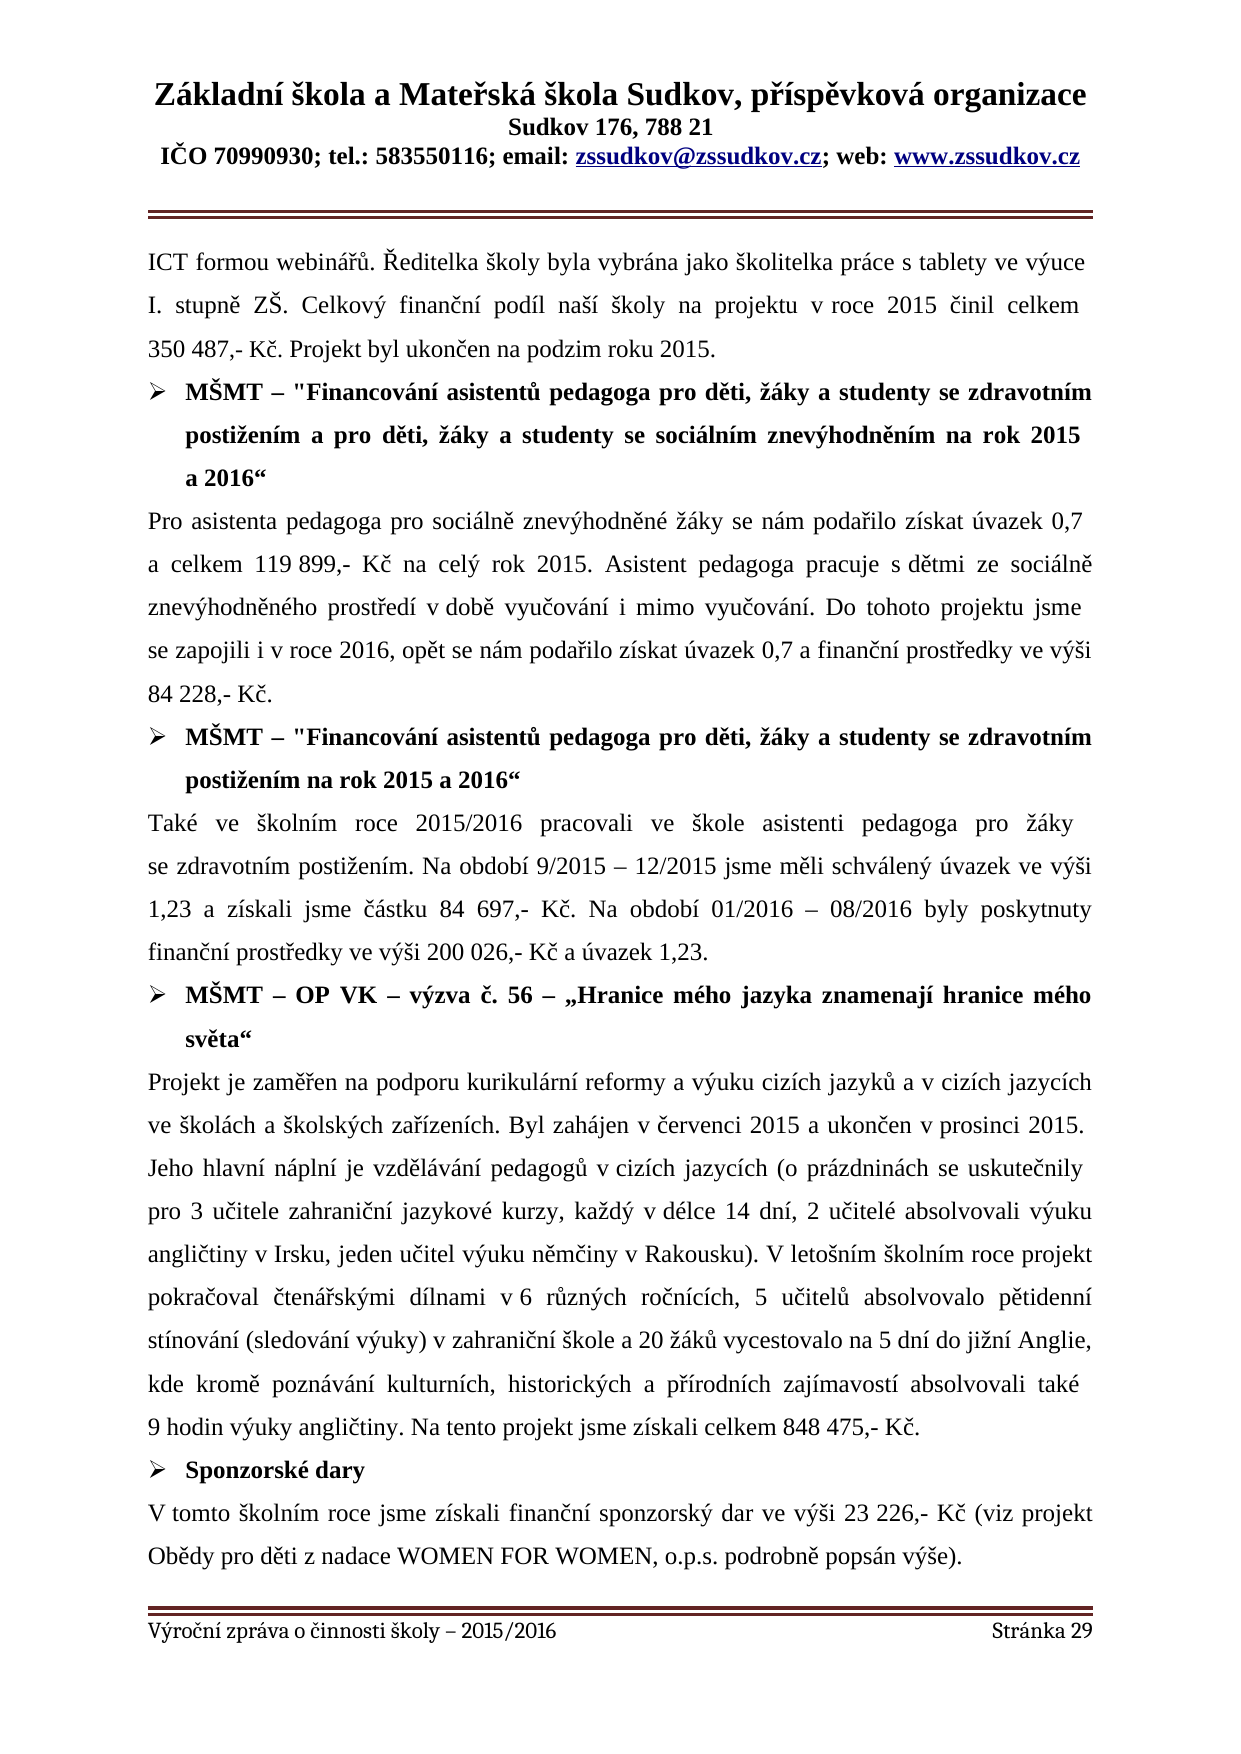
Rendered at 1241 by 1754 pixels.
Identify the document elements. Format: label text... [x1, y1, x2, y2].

text Projekt je zaměřen na podporu kurikulární reformy a výuku cizích jazyků a v cizích jazycích ve školách a školských zařízeních. Byl zahájen v červenci 2015 a ukončen v prosinci 2015. Jeho hlavní náplní je vzdělávání pedagogů v cizích jazycích (o prázdninách se uskutečnily pro 3 učitele zahraniční jazykové kurzy, každý v délce 14 dní, 2 učitelé absolvovali výuku angličtiny v Irsku, jeden učitel výuku němčiny v Rakousku). V letošním školním roce projekt pokračoval čtenářskými dílnami v 6 různých ročnících, 5 učitelů absolvovalo pětidenní stínování (sledování výuky) v zahraniční škole a 20 žáků vycestovalo na 5 dní do jižní Anglie, kde kromě poznávání kulturních, historických a přírodních zajímavostí absolvovali také 9 hodin výuky angličtiny. Na tento projekt jsme získali celkem 848 475,- Kč. [148, 1067, 1093, 1441]
list Sponzorské dary [148, 1455, 1093, 1484]
text ICT formou webinářů. Ředitelka školy byla vybrána jako školitelka práce s tablety ve výuce I. stupně ZŠ. Celkový finanční podíl naší školy na projektu v roce 2015 činil celkem 350 487,- Kč. Projekt byl ukončen na podzim roku 2015. [148, 247, 1093, 362]
list MŠMT – "Financování asistentů pedagoga pro děti, žáky a studenty se zdravotním postižením a pro děti, žáky a studenty se sociálním znevýhodněním na rok 2015 a 2016“ [148, 377, 1093, 492]
list MŠMT – OP VK – výzva č. 56 – „Hranice mého jazyka znamenají hranice mého světa“ [148, 981, 1093, 1052]
list MŠMT – "Financování asistentů pedagoga pro děti, žáky a studenty se zdravotním postižením na rok 2015 a 2016“ [148, 722, 1093, 794]
text V tomto školním roce jsme získali finanční sponzorský dar ve výši 23 226,- Kč (viz projekt Obědy pro děti z nadace WOMEN FOR WOMEN, o.p.s. podrobně popsán výše). [148, 1498, 1093, 1570]
text Pro asistenta pedagoga pro sociálně znevýhodněné žáky se nám podařilo získat úvazek 0,7 a celkem 119 899,- Kč na celý rok 2015. Asistent pedagoga pracuje s dětmi ze sociálně znevýhodněného prostředí v době vyučování i mimo vyučování. Do tohoto projektu jsme se zapojili i v roce 2016, opět se nám podařilo získat úvazek 0,7 a finanční prostředky ve výši 84 228,- Kč. [148, 506, 1093, 707]
text Také ve školním roce 2015/2016 pracovali ve škole asistenti pedagoga pro žáky se zdravotním postižením. Na období 9/2015 – 12/2015 jsme měli schválený úvazek ve výši 1,23 a získali jsme částku 84 697,- Kč. Na období 01/2016 – 08/2016 byly poskytnuty finanční prostředky ve výši 200 026,- Kč a úvazek 1,23. [148, 808, 1093, 966]
